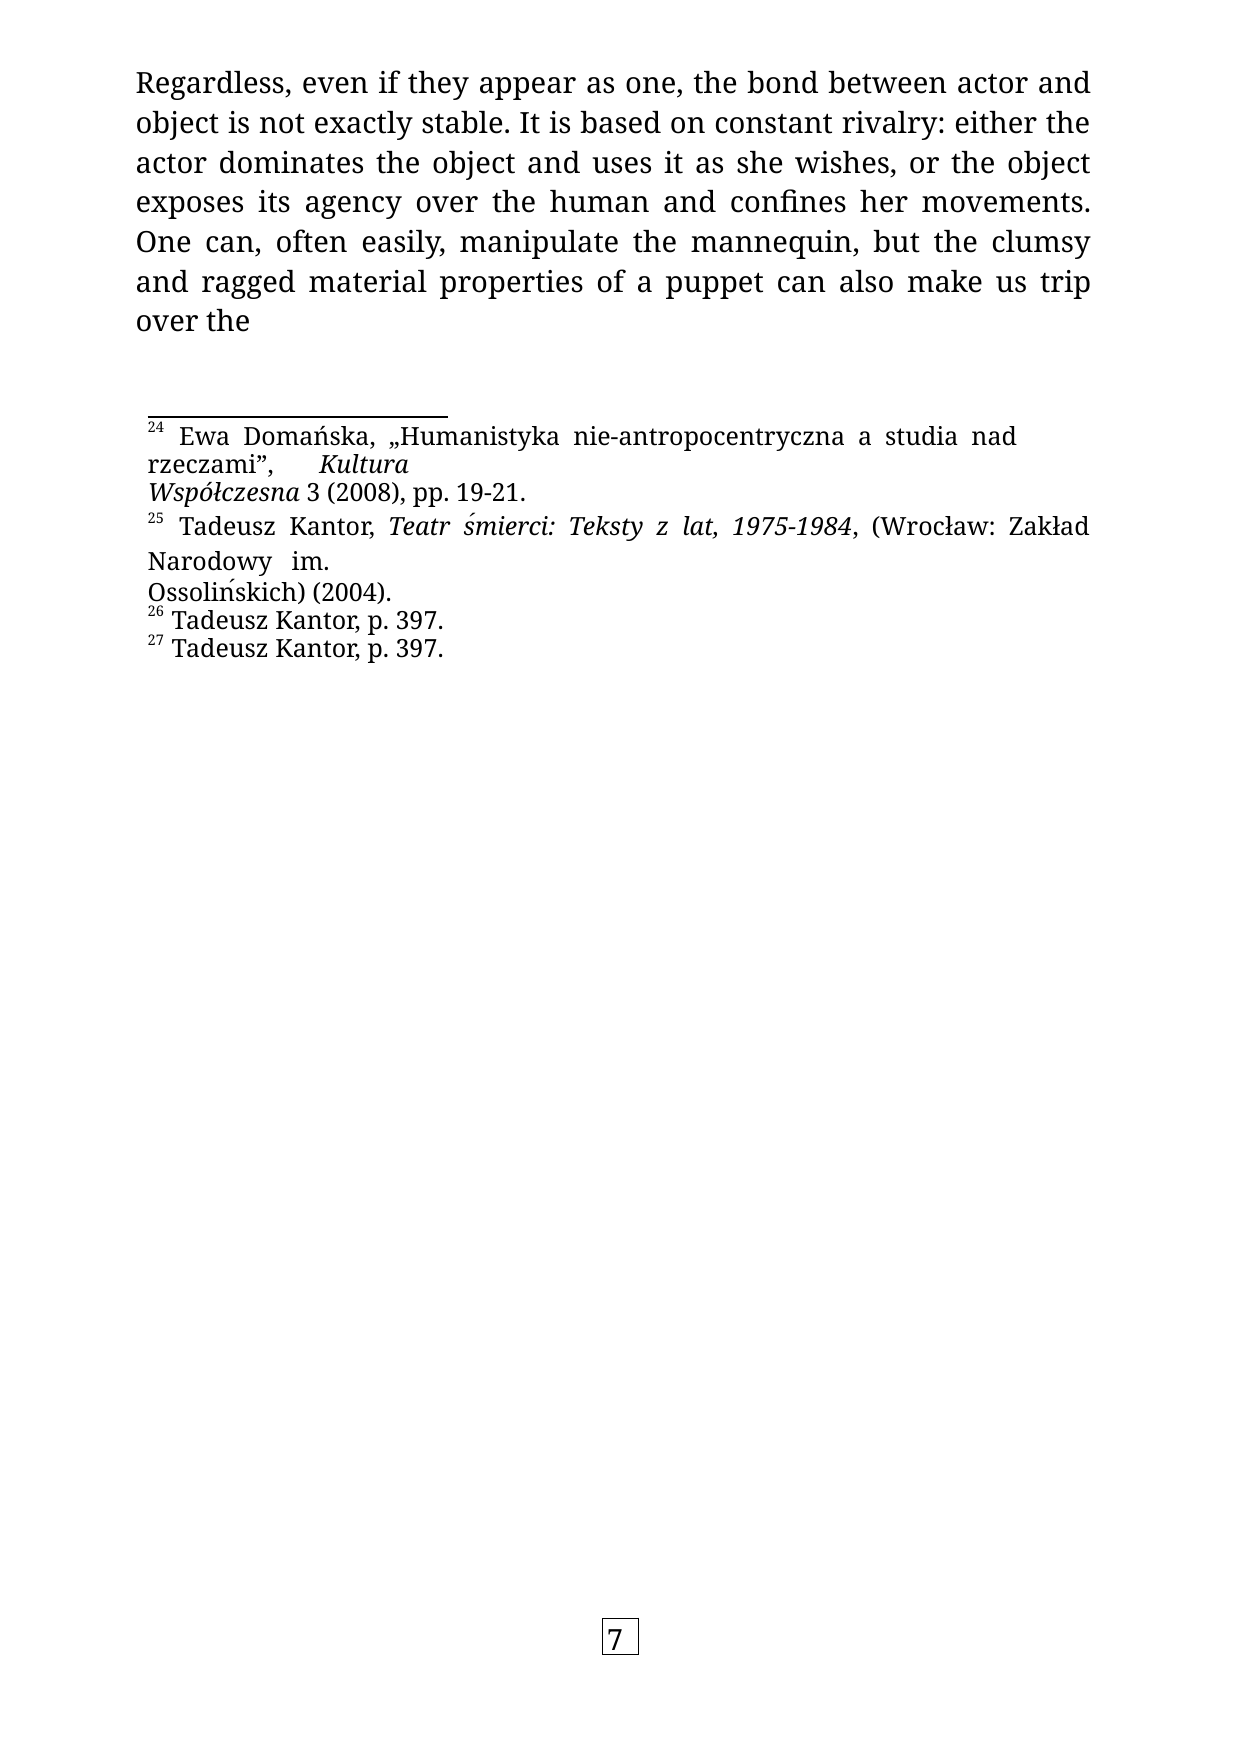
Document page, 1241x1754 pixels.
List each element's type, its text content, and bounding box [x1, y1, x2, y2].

text 27 Tadeusz Kantor, p. 397. [147, 635, 1105, 663]
text 24 Ewa Domańska, „Humanistyka nie-antropocentryczna a studia nad rzeczami”, Kultura [147, 422, 1105, 479]
text Ossolińskich) (2004). [147, 577, 1105, 607]
text 26 Tadeusz Kantor, p. 397. [147, 607, 1105, 635]
text Regardless, even if they appear as one, the bond between actor and object is not exactly stable. It is based on constant rivalry: either the actor dominates the object and uses it as she wishes, or the object exposes its agency over the human and confines her movements. One can, often easily, manipulate the mannequin, but the clumsy and ragged material properties of a puppet can also make us trip over the [135, 62, 1092, 340]
text Współczesna 3 (2008), pp. 19-21. [147, 479, 1105, 507]
text 25 Tadeusz Kantor, Teatr śmierci: Teksty z lat, 1975-1984, (Wrocław: Zakład Narodowy im. [147, 507, 1105, 577]
